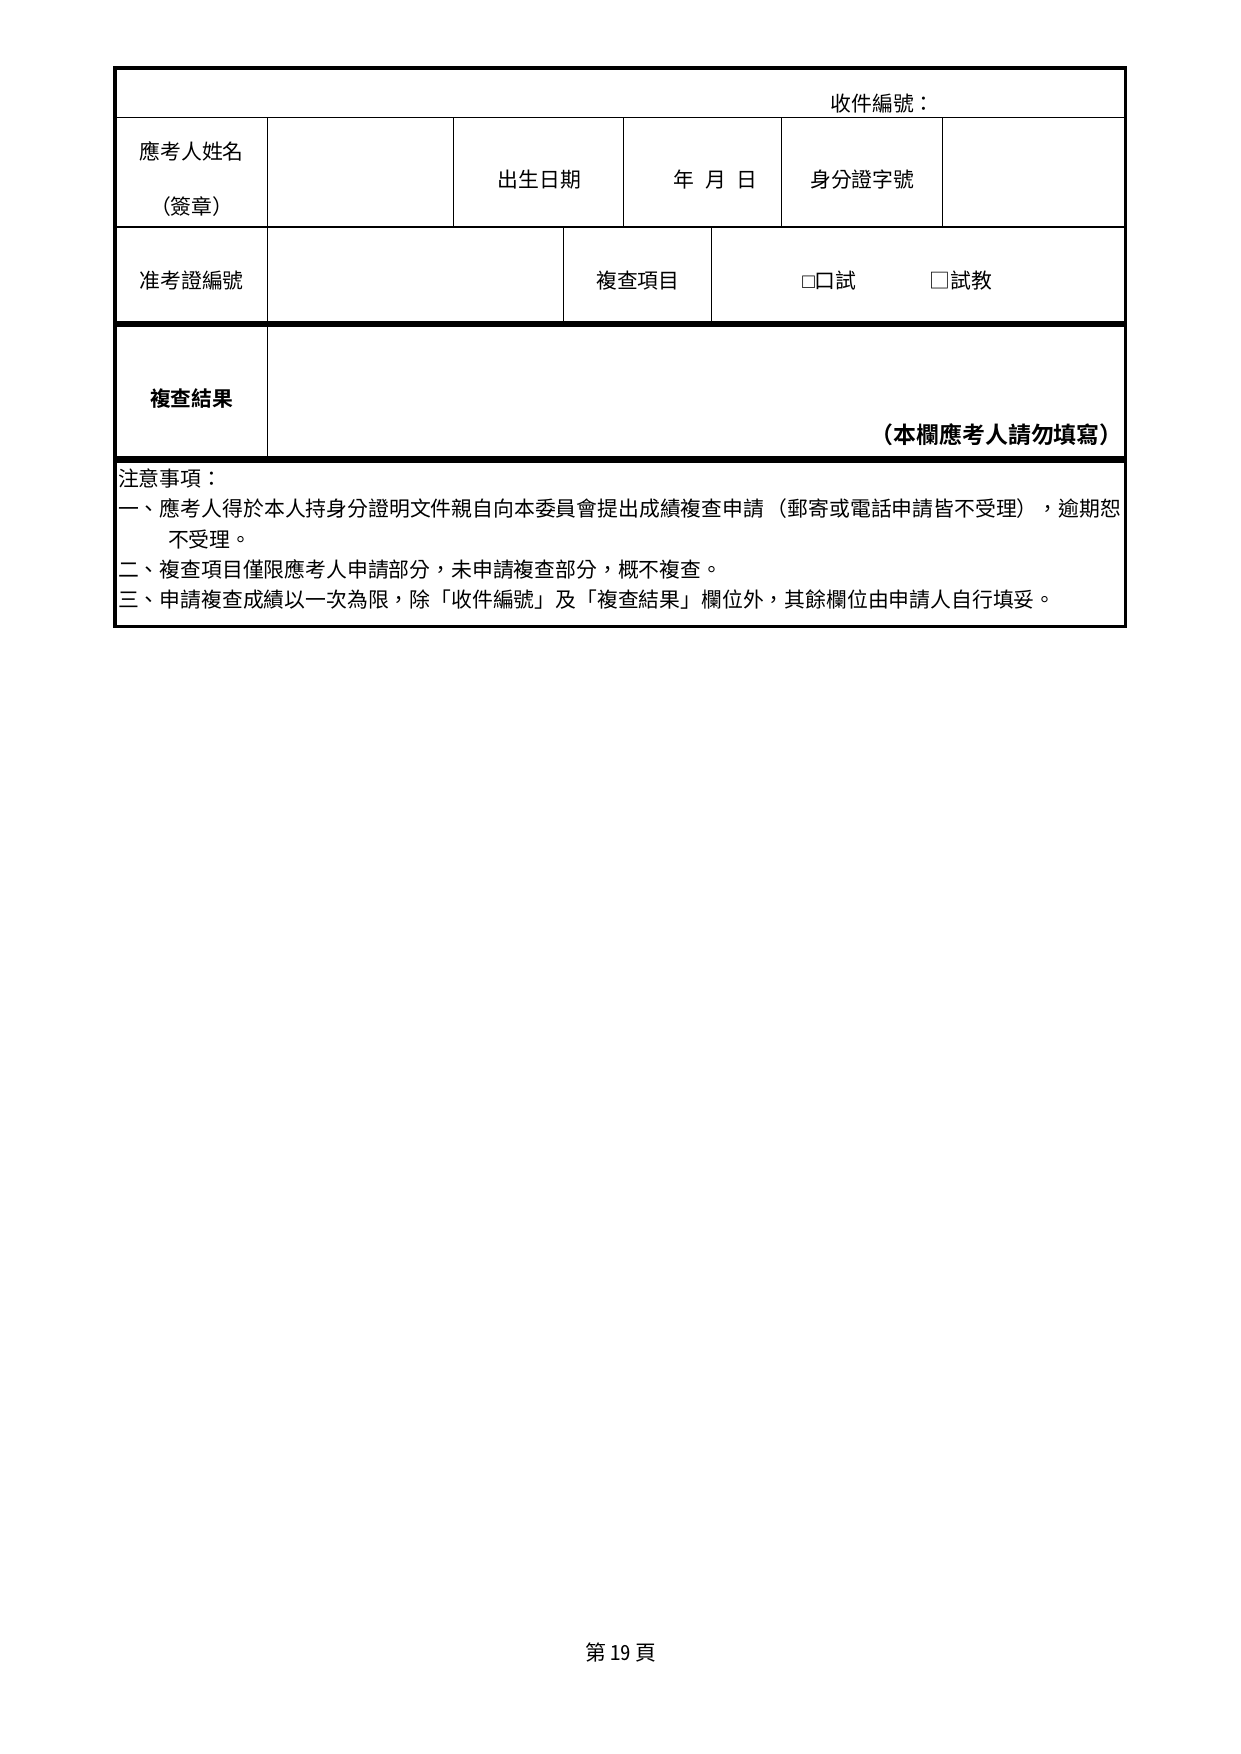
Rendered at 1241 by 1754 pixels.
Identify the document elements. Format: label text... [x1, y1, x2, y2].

table_cell 年 月 日 [624, 118, 781, 226]
table_header 收件編號： [117, 70, 1124, 117]
table_cell □口試 □試教 [712, 228, 1124, 321]
table_cell 複查結果 [117, 327, 267, 456]
table_cell 身分證字號 [782, 118, 942, 226]
table_cell 注意事項： 一、應考人得於本人持身分證明文件親自向本委員會提出成績複查申請（郵寄或電話申請皆不受理），逾期恕不受理。 二、複查項目僅限應考人申請部分，未申請複查部分，概不複查。 三、申請複查成績以一次為限，除「收件編號」及「複查結果」欄位外，其餘欄位由申請人自行填妥。 [117, 463, 1124, 625]
table_cell [943, 118, 1124, 226]
table_cell [268, 118, 453, 226]
table_cell 准考證編號 [117, 228, 267, 321]
table_cell 複查項目 [564, 228, 711, 321]
table_cell 應考人姓名 （簽章） [117, 118, 267, 226]
table_cell 出生日期 [454, 118, 623, 226]
table_cell [268, 228, 563, 321]
table_cell （本欄應考人請勿填寫） [268, 327, 1124, 456]
